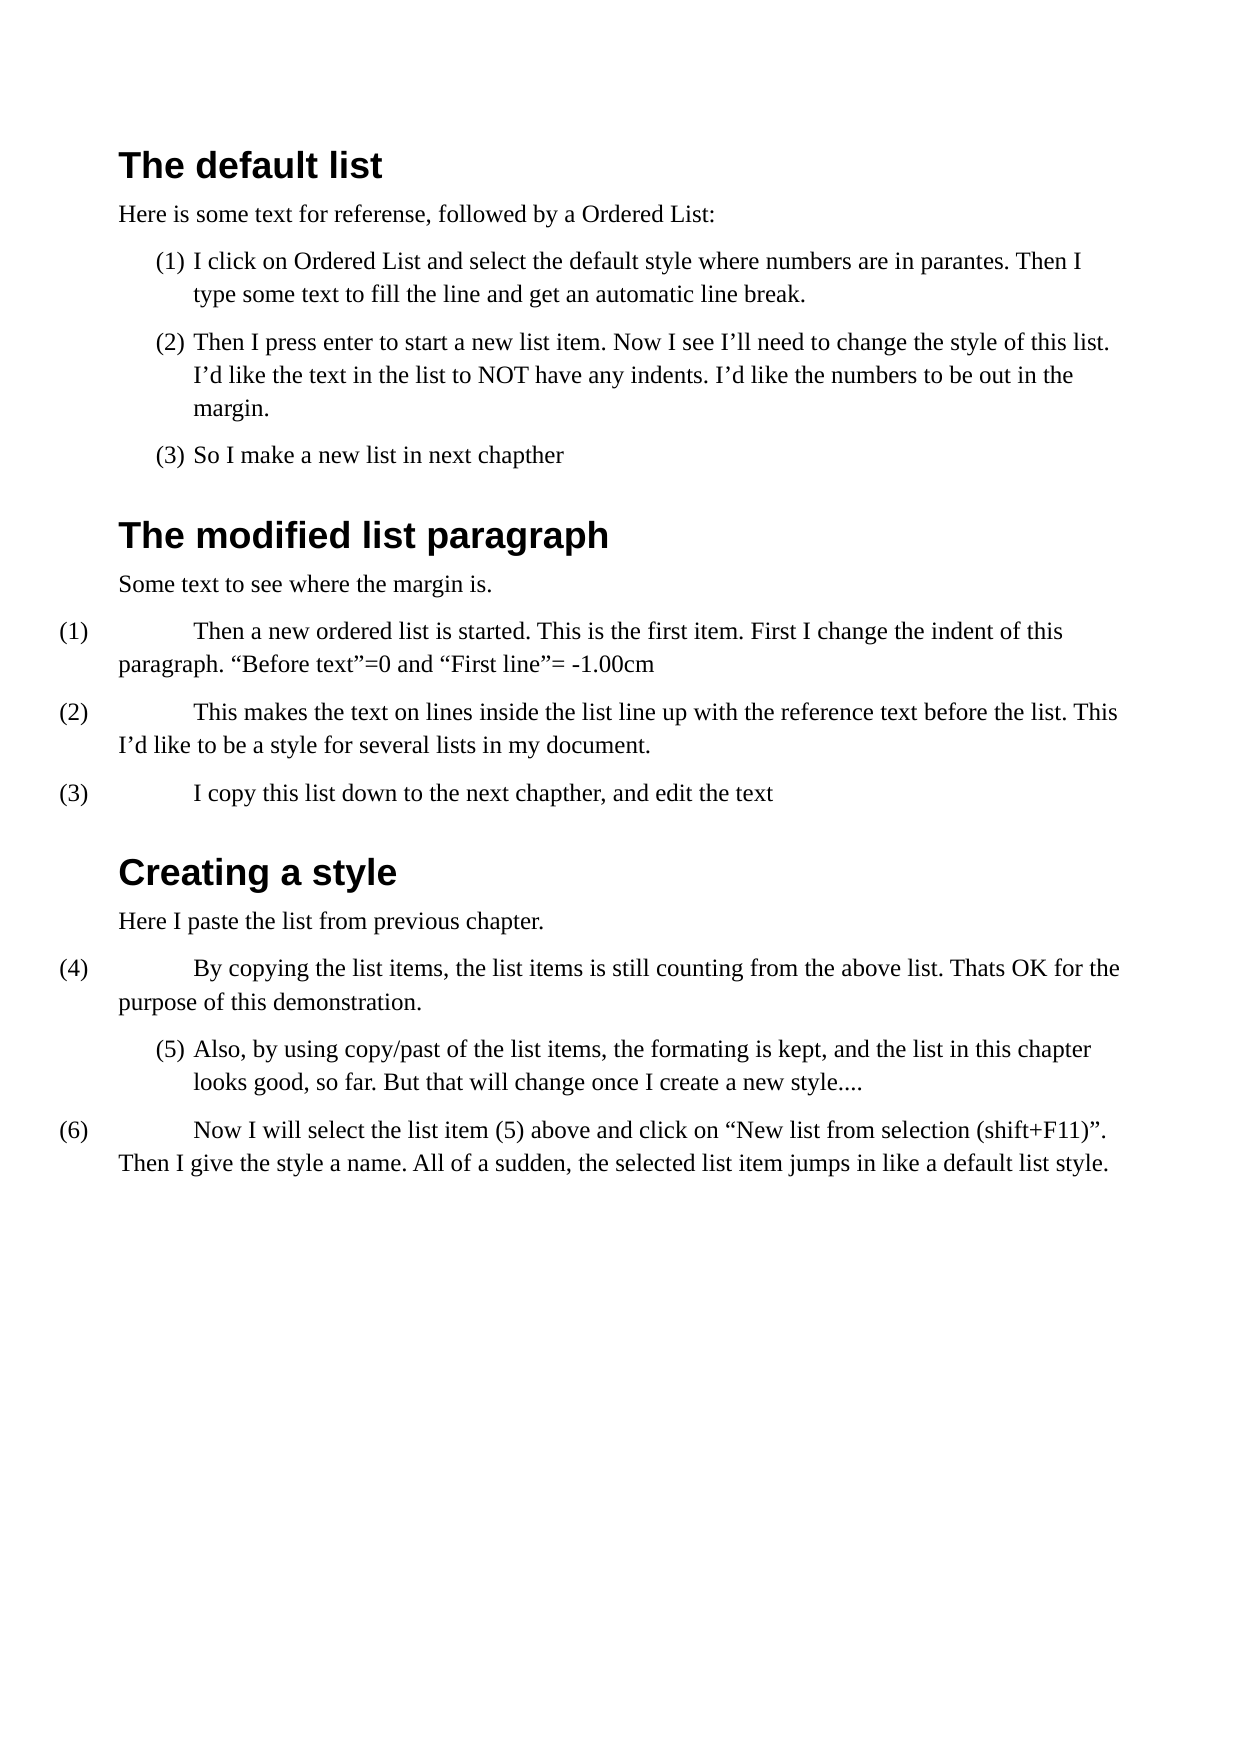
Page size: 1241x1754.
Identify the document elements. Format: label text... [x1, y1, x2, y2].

list This makes the text on lines inside the list line up with the reference text before the list. This I’d like to be a style for several lists in my document. [59, 697, 1122, 759]
list Now I will select the list item (5) above and click on “New list from selection (shift+F11)”. Then I give the style a name. All of a sudden, the selected list item jumps in like a default list style. [59, 1115, 1122, 1177]
subtitle The default list [118, 143, 1122, 186]
list Then I press enter to start a new list item. Now I see I’ll need to change the style of this list. I’d like the text in the list to NOT have any indents. I’d like the numbers to be out in the margin. [156, 327, 1122, 422]
list I click on Ordered List and select the default style where numbers are in parantes. Then I type some text to fill the line and get an automatic line break. [156, 246, 1122, 308]
list I copy this list down to the next chapther, and edit the text [59, 778, 1122, 806]
list Then a new ordered list is started. This is the first item. First I change the indent of this paragraph. “Before text”=0 and “First line”= -1.00cm [59, 616, 1122, 678]
text Some text to see where the margin is. [118, 569, 1122, 598]
text Here I paste the list from previous chapter. [118, 906, 1122, 935]
list So I make a new list in next chapther [156, 441, 1122, 469]
list Also, by using copy/past of the list items, the formating is kept, and the list in this chapter looks good, so far. But that will change once I create a new style.... [156, 1034, 1122, 1096]
subtitle Creating a style [118, 850, 1122, 893]
text Here is some text for referense, followed by a Ordered List: [118, 199, 1122, 227]
subtitle The modified list paragraph [118, 513, 1122, 556]
list By copying the list items, the list items is still counting from the above list. Thats OK for the purpose of this demonstration. [59, 953, 1122, 1015]
